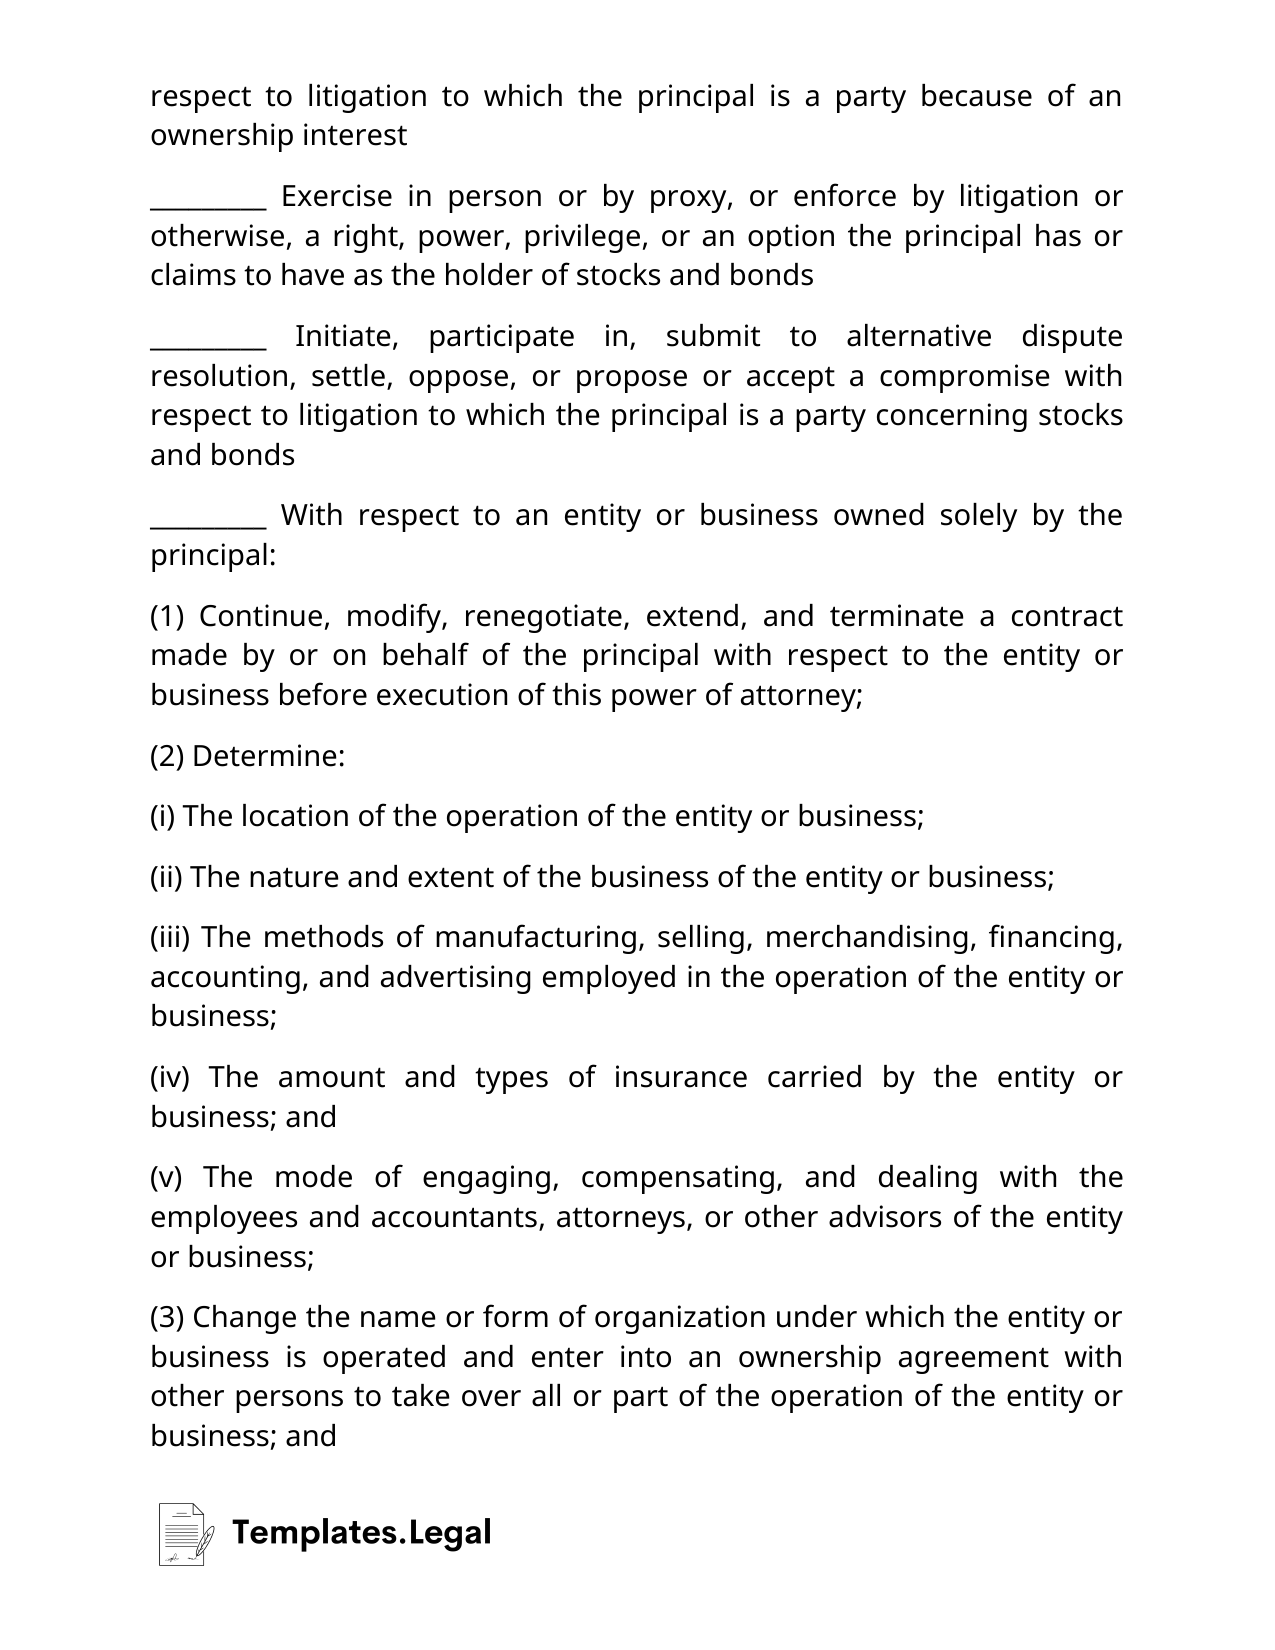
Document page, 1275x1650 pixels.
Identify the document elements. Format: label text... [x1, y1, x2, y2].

text (2) Determine: [150, 735, 1125, 774]
text _________ Exercise in person or by proxy, or enforce by litigation or otherwise, a right, power, privilege, or an option the principal has or claims to have as the holder of stocks and bonds [150, 175, 1125, 294]
text (3) Change the name or form of organization under which the entity or business is operated and enter into an ownership agreement with other persons to take over all or part of the operation of the entity or business; and [150, 1296, 1125, 1455]
text _________ Initiate, participate in, submit to alternative dispute resolution, settle, oppose, or propose or accept a compromise with respect to litigation to which the principal is a party concerning stocks and bonds [150, 315, 1125, 474]
text (iv) The amount and types of insurance carried by the entity or business; and [150, 1056, 1125, 1136]
text _________ With respect to an entity or business owned solely by the principal: [150, 495, 1125, 574]
text respect to litigation to which the principal is a party because of an ownership interest [150, 75, 1125, 154]
text (iii) The methods of manufacturing, selling, merchandising, financing, accounting, and advertising employed in the operation of the entity or business; [150, 916, 1125, 1035]
text (v) The mode of engaging, compensating, and dealing with the employees and accountants, attorneys, or other advisors of the entity or business; [150, 1156, 1125, 1276]
text (i) The location of the operation of the entity or business; [150, 795, 1125, 835]
text (ii) The nature and extent of the business of the entity or business; [150, 856, 1125, 896]
text (1) Continue, modify, renegotiate, extend, and terminate a contract made by or on behalf of the principal with respect to the entity or business before execution of this power of attorney; [150, 595, 1125, 714]
